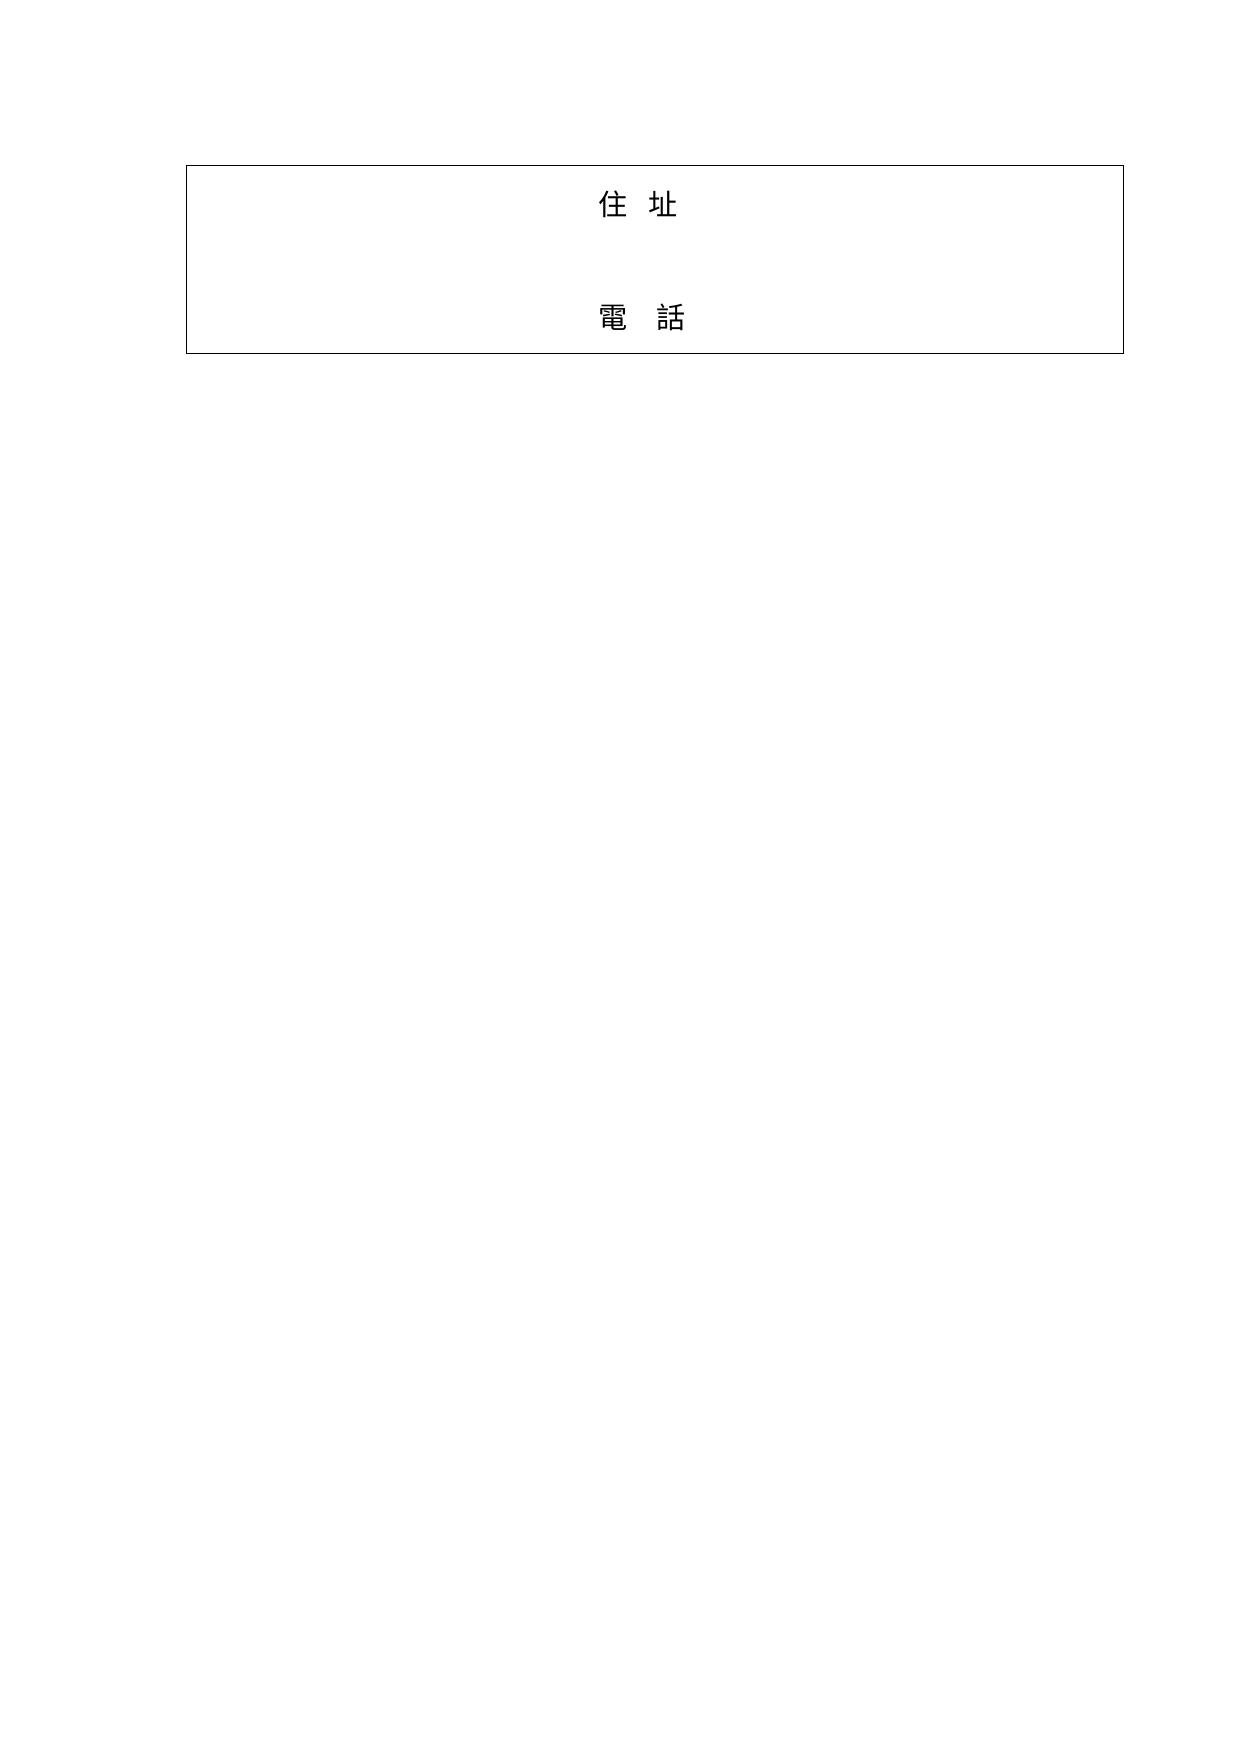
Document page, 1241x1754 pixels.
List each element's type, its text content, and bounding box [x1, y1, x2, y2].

table_cell 住 址 電 話 [187, 166, 1123, 353]
table_cell [1124, 165, 1129, 353]
table_cell [181, 165, 186, 353]
